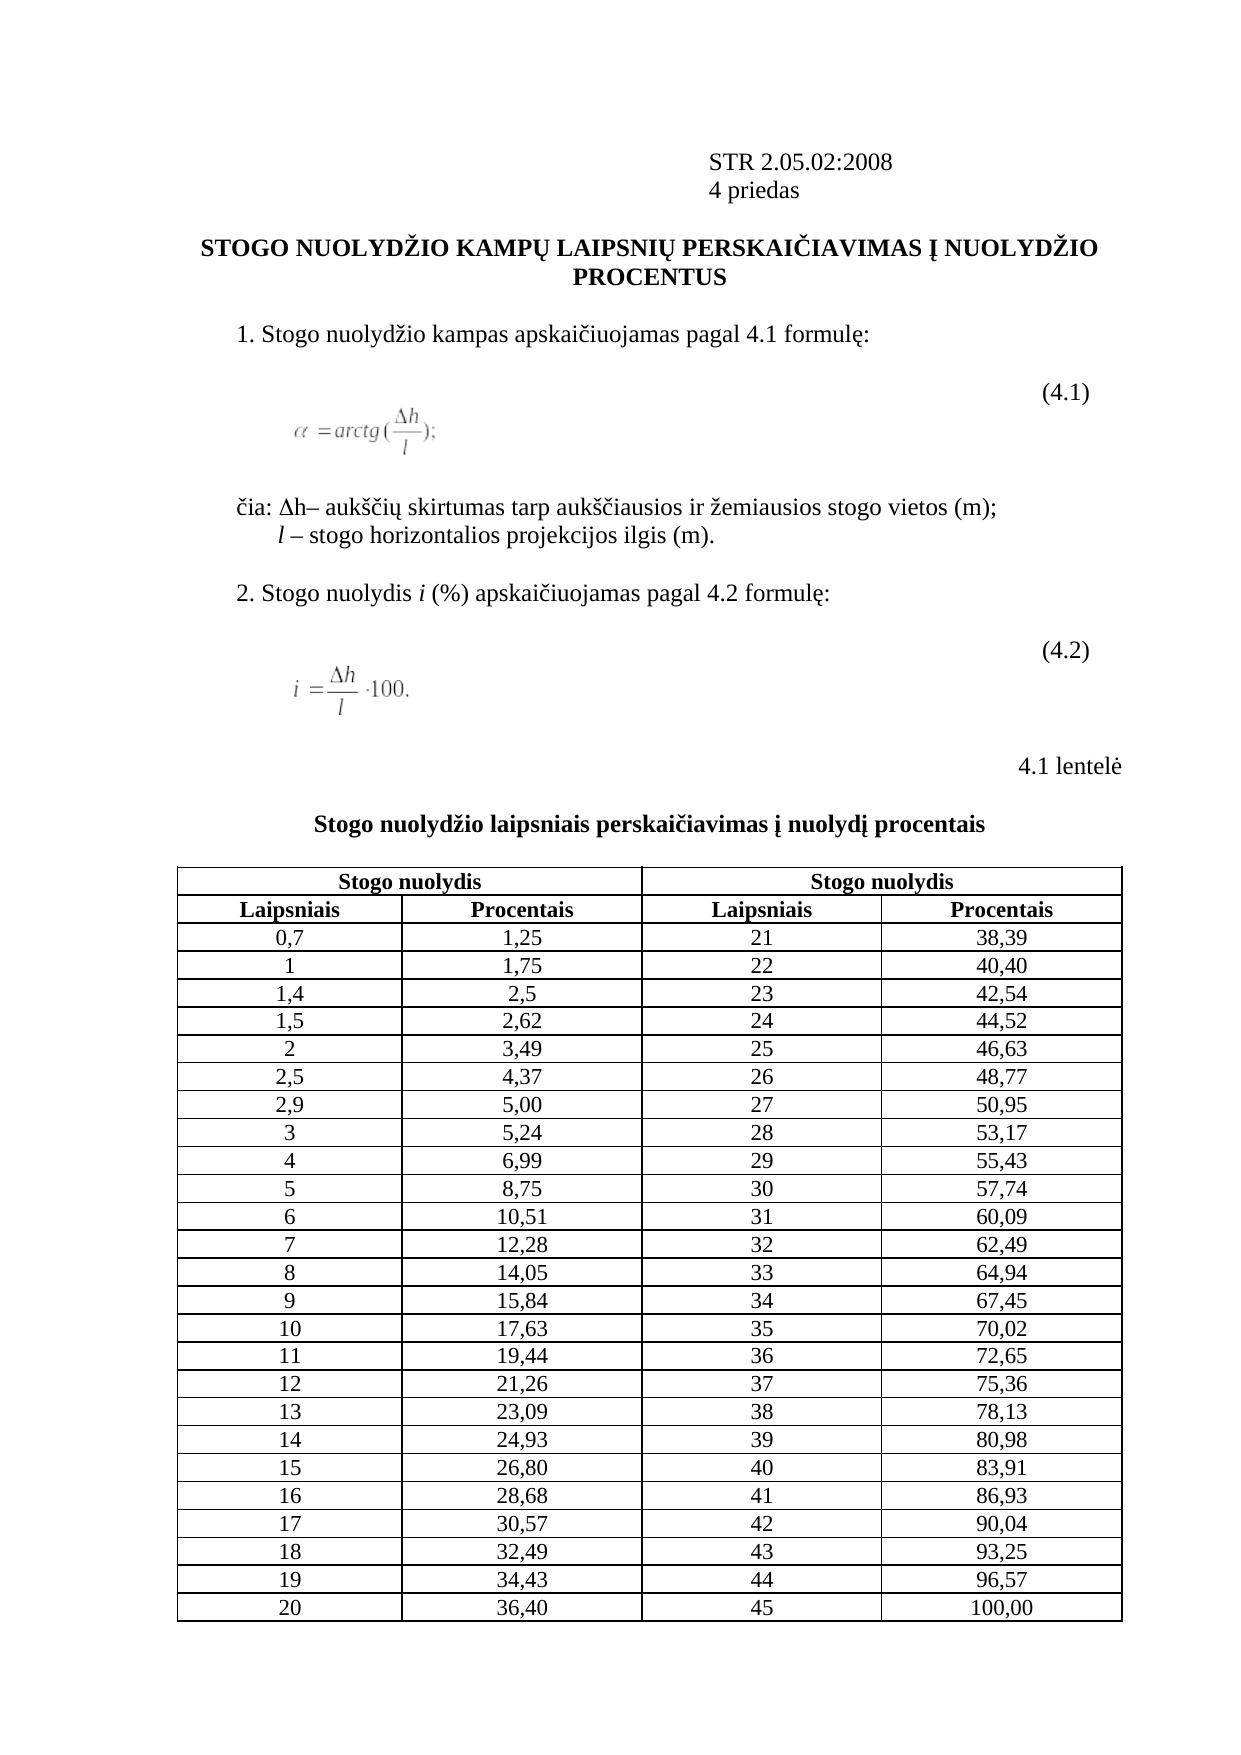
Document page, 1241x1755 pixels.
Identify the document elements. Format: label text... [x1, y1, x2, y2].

table_cell 72,65 [882, 1343, 1121, 1369]
table_cell Procentais [882, 896, 1121, 922]
text čia: h– aukščių skirtumas tarp aukščiausios ir žemiausios stogo vietos (m); [177, 492, 1122, 520]
table_cell 38,39 [882, 924, 1121, 950]
text Stogo nuolydžio laipsniais perskaičiavimas į nuolydį procentais [177, 809, 1122, 838]
table_cell Laipsniais [178, 896, 401, 922]
table_cell 50,95 [882, 1091, 1121, 1118]
table_cell 12 [178, 1371, 401, 1397]
table_cell 70,02 [882, 1315, 1121, 1341]
table_cell 90,04 [882, 1510, 1121, 1536]
table_cell 29 [643, 1147, 881, 1173]
table_cell 42 [643, 1510, 881, 1536]
table_cell 13 [178, 1398, 401, 1425]
table_cell 42,54 [882, 980, 1121, 1006]
table_cell 9 [178, 1287, 401, 1313]
table_cell 23,09 [403, 1398, 641, 1425]
table_header Stogo nuolydis [178, 868, 641, 894]
table_cell 32 [643, 1231, 881, 1257]
text STOGO NUOLYDŽIO KAMPŲ LAIPSNIŲ PERSKAIČIAVIMAS Į NUOLYDŽIO PROCENTUS [177, 233, 1122, 291]
text i = (deltah / l) * 100. (4.2) [289, 635, 1122, 723]
table_cell 55,43 [882, 1147, 1121, 1173]
table_header Stogo nuolydis [643, 868, 1121, 894]
table_cell 5,24 [403, 1119, 641, 1146]
table_cell 1,75 [403, 952, 641, 978]
table_cell 60,09 [882, 1203, 1121, 1229]
table_cell 11 [178, 1343, 401, 1369]
table_cell 27 [643, 1091, 881, 1118]
table_cell 6,99 [403, 1147, 641, 1173]
table_cell 2,62 [403, 1008, 641, 1034]
table_cell 8,75 [403, 1175, 641, 1201]
table_cell 48,77 [882, 1063, 1121, 1090]
table_cell 33 [643, 1259, 881, 1285]
table_cell 2,5 [178, 1063, 401, 1090]
table_cell 35 [643, 1315, 881, 1341]
table_cell 24,93 [403, 1426, 641, 1453]
table_cell 83,91 [882, 1454, 1121, 1481]
table_cell 18 [178, 1538, 401, 1564]
table_cell 93,25 [882, 1538, 1121, 1564]
table_cell 12,28 [403, 1231, 641, 1257]
table_cell 43 [643, 1538, 881, 1564]
table_cell 2 [178, 1036, 401, 1062]
table_cell 44 [643, 1566, 881, 1592]
table_cell 21 [643, 924, 881, 950]
table_cell 5,00 [403, 1091, 641, 1118]
table_cell 3,49 [403, 1036, 641, 1062]
table_cell 30,57 [403, 1510, 641, 1536]
text 4.1 lentelė [177, 751, 1122, 780]
text l – stogo horizontalios projekcijos ilgis (m). [177, 520, 1122, 549]
table_cell 1,4 [178, 980, 401, 1006]
table_cell 10 [178, 1315, 401, 1341]
table_cell 37 [643, 1371, 881, 1397]
table_cell 26,80 [403, 1454, 641, 1481]
table_cell 30 [643, 1175, 881, 1201]
table_cell 21,26 [403, 1371, 641, 1397]
table_cell 78,13 [882, 1398, 1121, 1425]
table_cell 28,68 [403, 1482, 641, 1508]
text ? = arctg(deltah / l); (4.1) [289, 377, 1122, 463]
table_cell 100,00 [882, 1594, 1121, 1620]
table_cell 28 [643, 1119, 881, 1146]
table_cell 14 [178, 1426, 401, 1453]
table_cell 31 [643, 1203, 881, 1229]
table_cell 22 [643, 952, 881, 978]
table_cell 64,94 [882, 1259, 1121, 1285]
table_cell 4 [178, 1147, 401, 1173]
table_cell 7 [178, 1231, 401, 1257]
table_cell 14,05 [403, 1259, 641, 1285]
text STR 2.05.02:2008 [177, 147, 1122, 176]
table_cell 80,98 [882, 1426, 1121, 1453]
table_cell 36,40 [403, 1594, 641, 1620]
table_cell 45 [643, 1594, 881, 1620]
table_cell 1,5 [178, 1008, 401, 1034]
table_cell Procentais [403, 896, 641, 922]
table_cell 34 [643, 1287, 881, 1313]
table_cell 19 [178, 1566, 401, 1592]
table_cell 75,36 [882, 1371, 1121, 1397]
table_cell 17 [178, 1510, 401, 1536]
table_cell 6 [178, 1203, 401, 1229]
table_cell 24 [643, 1008, 881, 1034]
table_cell 53,17 [882, 1119, 1121, 1146]
table_cell 40 [643, 1454, 881, 1481]
table_cell 4,37 [403, 1063, 641, 1090]
table_cell 15 [178, 1454, 401, 1481]
table_cell 44,52 [882, 1008, 1121, 1034]
table_cell 5 [178, 1175, 401, 1201]
table_cell 40,40 [882, 952, 1121, 978]
table_cell 86,93 [882, 1482, 1121, 1508]
table_cell 0,7 [178, 924, 401, 950]
table_cell 36 [643, 1343, 881, 1369]
table_cell 19,44 [403, 1343, 641, 1369]
table_cell 8 [178, 1259, 401, 1285]
table_cell 2,9 [178, 1091, 401, 1118]
table_cell 25 [643, 1036, 881, 1062]
table_cell 23 [643, 980, 881, 1006]
table_cell 67,45 [882, 1287, 1121, 1313]
table_cell 96,57 [882, 1566, 1121, 1592]
table_cell 20 [178, 1594, 401, 1620]
table_cell 17,63 [403, 1315, 641, 1341]
table_cell Laipsniais [643, 896, 881, 922]
table_cell 26 [643, 1063, 881, 1090]
table_cell 10,51 [403, 1203, 641, 1229]
table_cell 2,5 [403, 980, 641, 1006]
table_cell 1 [178, 952, 401, 978]
table_cell 38 [643, 1398, 881, 1425]
table_cell 62,49 [882, 1231, 1121, 1257]
text 4 priedas [177, 176, 1122, 204]
table_cell 15,84 [403, 1287, 641, 1313]
table_cell 39 [643, 1426, 881, 1453]
table_cell 57,74 [882, 1175, 1121, 1201]
table_cell 1,25 [403, 924, 641, 950]
text 2. Stogo nuolydis i (%) apskaičiuojamas pagal 4.2 formulę: [177, 578, 1122, 607]
table_cell 34,43 [403, 1566, 641, 1592]
table_cell 46,63 [882, 1036, 1121, 1062]
table_cell 41 [643, 1482, 881, 1508]
table_cell 32,49 [403, 1538, 641, 1564]
text 1. Stogo nuolydžio kampas apskaičiuojamas pagal 4.1 formulę: [177, 319, 1122, 348]
table_cell 3 [178, 1119, 401, 1146]
table_cell 16 [178, 1482, 401, 1508]
